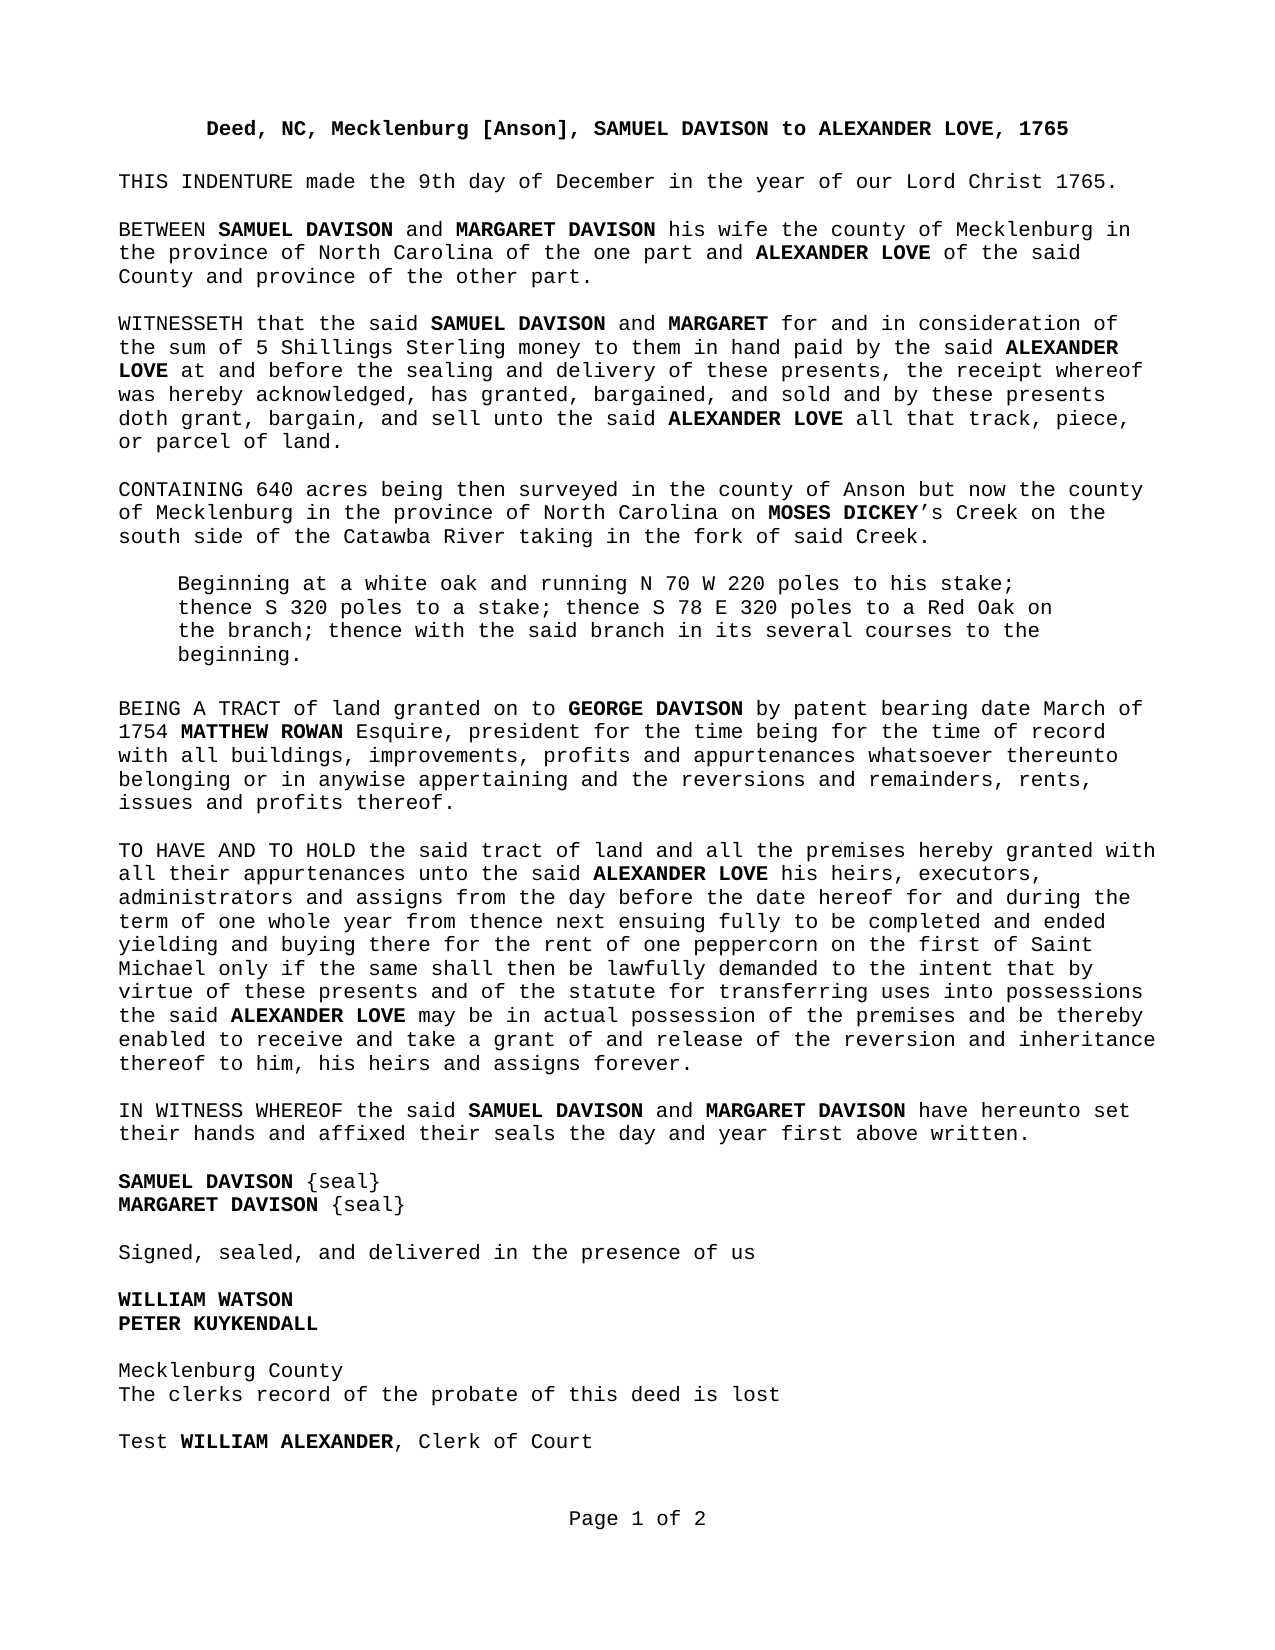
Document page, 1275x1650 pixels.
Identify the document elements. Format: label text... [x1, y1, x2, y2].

text Witnesseth that the said Samuel Davison and Margaret for and in consideration of the sum of 5 Shillings Sterling money to them in hand paid by the said Alexander love at and before the sealing and delivery of these presents, the receipt whereof was hereby acknowledged, has granted, bargained, and sold and by these presents doth grant, bargain, and sell unto the said Alexander love all that track, piece, or parcel of land. [118, 313, 1157, 455]
text Samuel Davison {seal} [118, 1171, 1157, 1194]
text In witness whereof the said Samuel Davison and Margaret Davison have hereunto set their hands and affixed their seals the day and year first above written. [118, 1100, 1157, 1147]
text The clerks record of the probate of this deed is lost [118, 1383, 1157, 1407]
text Between Samuel Davison and Margaret Davison his wife the county of Mecklenburg in the province of North Carolina of the one part and Alexander love of the said County and province of the other part. [118, 218, 1157, 289]
text William Watson [118, 1289, 1157, 1313]
text Signed, sealed, and delivered in the presence of us [118, 1242, 1157, 1265]
text Being a tract of land granted on to George Davison by patent bearing date March of 1754 Matthew Rowan Esquire, president for the time being for the time of record with all buildings, improvements, profits and appurtenances whatsoever thereunto belonging or in anywise appertaining and the reversions and remainders, rents, issues and profits thereof. [118, 698, 1157, 816]
text Mecklenburg County [118, 1360, 1157, 1383]
text Containing 640 acres being then surveyed in the county of Anson but now the county of Mecklenburg in the province of North Carolina on Moses dickey’s Creek on the south side of the Catawba River taking in the fork of said Creek. [118, 479, 1157, 549]
text Peter kuykendall [118, 1313, 1157, 1336]
text Margaret Davison {seal} [118, 1194, 1157, 1218]
text This indenture made the 9th day of December in the year of our Lord Christ 1765. [118, 171, 1157, 195]
text To have and to hold the said tract of land and all the premises hereby granted with all their appurtenances unto the said Alexander love his heirs, executors, administrators and assigns from the day before the date hereof for and during the term of one whole year from thence next ensuing fully to be completed and ended yielding and buying there for the rent of one peppercorn on the first of Saint Michael only if the same shall then be lawfully demanded to the intent that by virtue of these presents and of the statute for transferring uses into possessions the said Alexander love may be in actual possession of the premises and be thereby enabled to receive and take a grant of and release of the reversion and inheritance thereof to him, his heirs and assigns forever. [118, 840, 1157, 1076]
text Test William Alexander, Clerk of Court [118, 1431, 1157, 1454]
text Beginning at a white oak and running N 70 W 220 poles to his stake; thence S 320 poles to a stake; thence S 78 E 320 poles to a Red Oak on the branch; thence with the said branch in its several courses to the beginning. [177, 573, 1098, 668]
